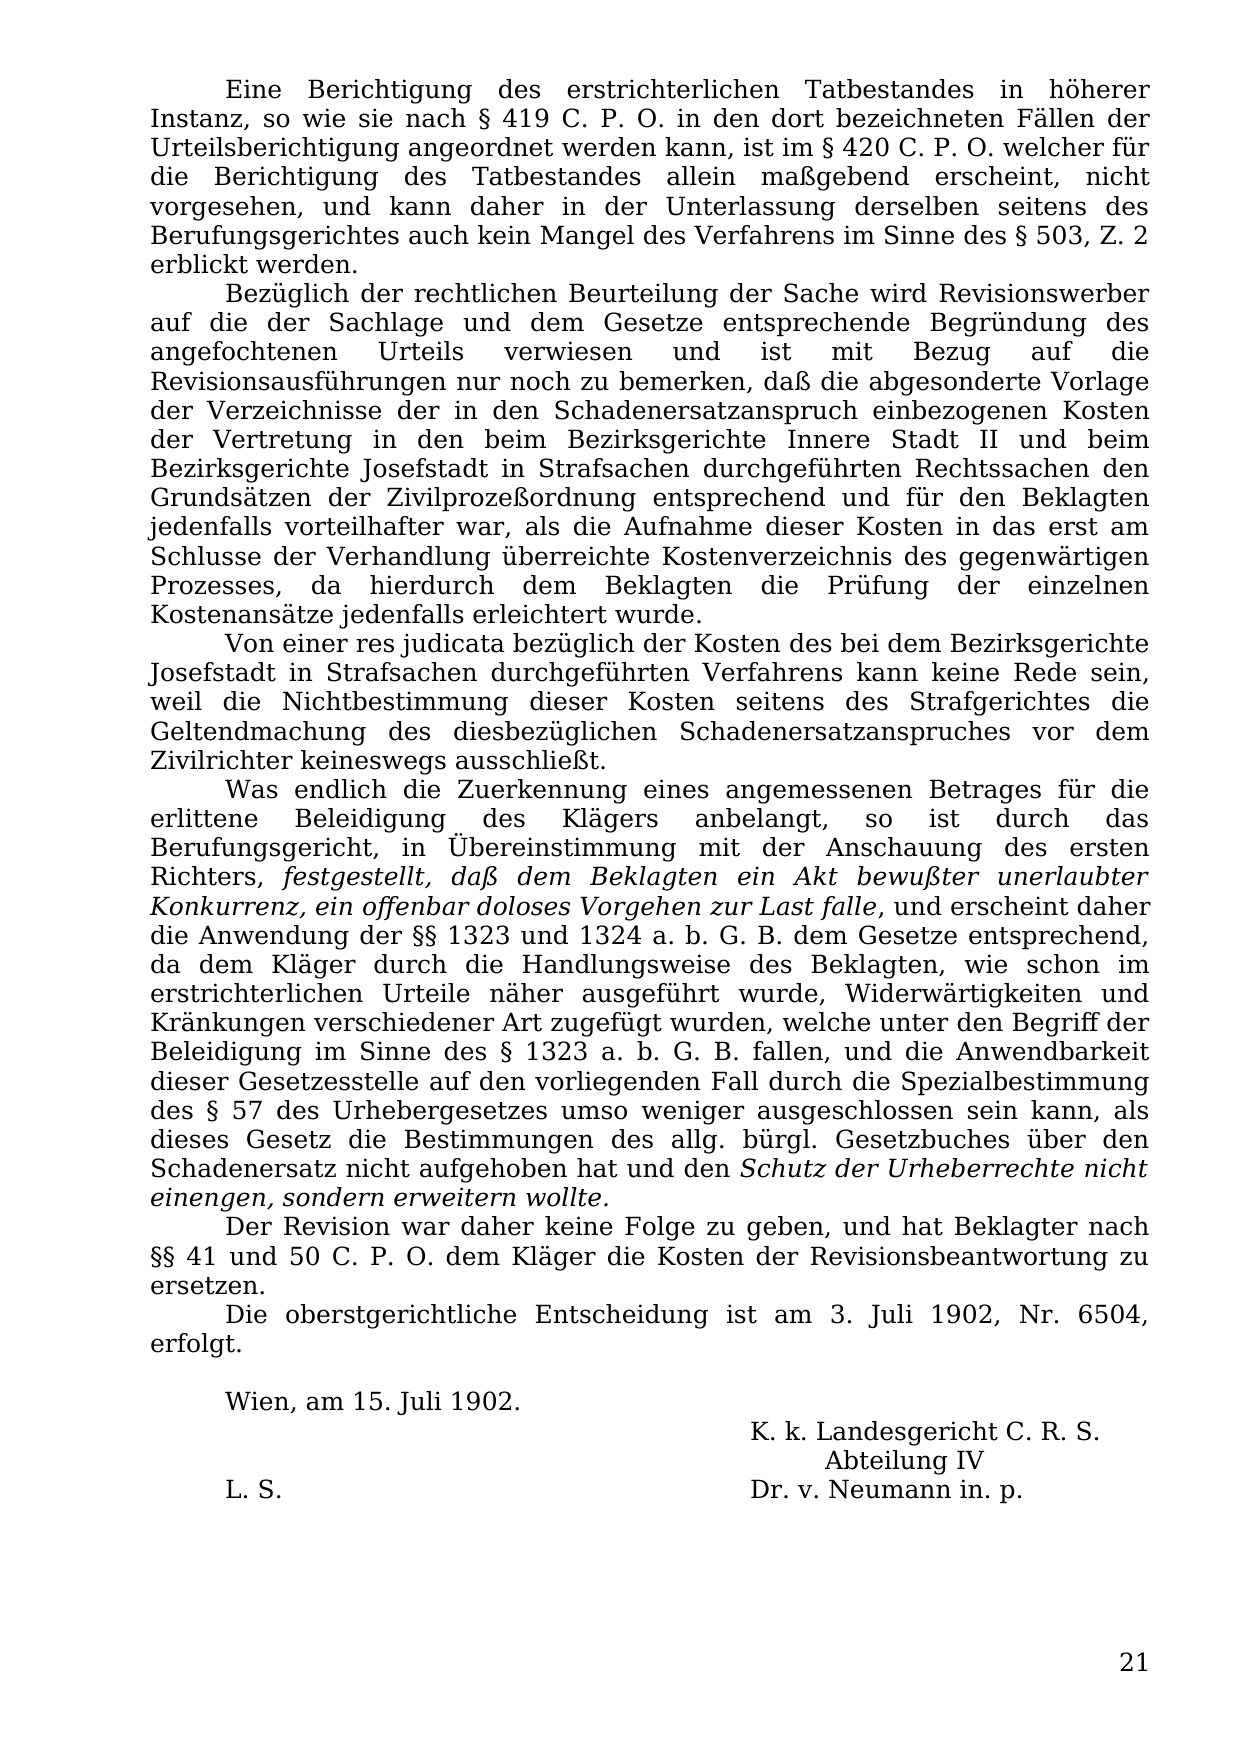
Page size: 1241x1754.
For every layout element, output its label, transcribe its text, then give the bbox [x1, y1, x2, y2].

text Wien, am 15. Juli 1902. [150, 1387, 1151, 1417]
text K. k. Landesgericht C. R. S. [150, 1417, 1151, 1446]
text Was endlich die Zuerkennung eines angemessenen Betrages für die erlittene Beleidigung des Klägers anbelangt, so ist durch das Berufungsgericht, in Übereinstimmung mit der Anschauung des ersten Richters, festgestellt, daß dem Beklagten ein Akt bewußter unerlaubter Konkurrenz, ein offenbar doloses Vorgehen zur Last falle, und erscheint daher die Anwendung der §§ 1323 und 1324 a. b. G. B. dem Gesetze entsprechend, da dem Kläger durch die Handlungsweise des Beklagten, wie schon im erstrichterlichen Urteile näher ausgeführt wurde, Widerwärtigkeiten und Kränkungen verschiedener Art zugefügt wurden, welche unter den Begriff der Beleidigung im Sinne des § 1323 a. b. G. B. fallen, und die Anwendbarkeit dieser Gesetzesstelle auf den vorliegenden Fall durch die Spezialbestimmung des § 57 des Urhebergesetzes umso weniger ausgeschlossen sein kann, als dieses Gesetz die Bestimmungen des allg. bürgl. Gesetzbuches über den Schadenersatz nicht aufgehoben hat und den Schutz der Urheberrechte nicht einengen, sondern erweitern wollte. [150, 775, 1151, 1212]
text Eine Berichtigung des erstrichterlichen Tatbestandes in höherer Instanz, so wie sie nach § 419 C. P. O. in den dort bezeichneten Fällen der Urteilsberichtigung angeordnet werden kann, ist im § 420 C. P. O. welcher für die Berichtigung des Tatbestandes allein maßgebend erscheint, nicht vorgesehen, und kann daher in der Unterlassung derselben seitens des Berufungsgerichtes auch kein Mangel des Verfahrens im Sinne des § 503, Z. 2 erblickt werden. [150, 75, 1151, 279]
text Abteilung IV [150, 1446, 1151, 1475]
text Von einer res judicata bezüglich der Kosten des bei dem Bezirksgerichte Josefstadt in Strafsachen durchgeführten Verfahrens kann keine Rede sein, weil die Nichtbestimmung dieser Kosten seitens des Strafgerichtes die Geltendmachung des diesbezüglichen Schadenersatzanspruches vor dem Zivilrichter keineswegs ausschließt. [150, 629, 1151, 775]
text Der Revision war daher keine Folge zu geben, und hat Beklagter nach §§ 41 und 50 C. P. O. dem Kläger die Kosten der Revisionsbeantwortung zu ersetzen. [150, 1212, 1151, 1300]
text L. S. Dr. v. Neumann in. p. [150, 1475, 1151, 1504]
text Bezüglich der rechtlichen Beurteilung der Sache wird Revisionswerber auf die der Sachlage und dem Gesetze entsprechende Begründung des angefochtenen Urteils verwiesen und ist mit Bezug auf die Revisionsausführungen nur noch zu bemerken, daß die abgesonderte Vorlage der Verzeichnisse der in den Schadenersatzanspruch einbezogenen Kosten der Vertretung in den beim Bezirksgerichte Innere Stadt II und beim Bezirksgerichte Josefstadt in Strafsachen durchgeführten Rechtssachen den Grundsätzen der Zivilprozeßordnung entsprechend und für den Beklagten jedenfalls vorteilhafter war, als die Aufnahme dieser Kosten in das erst am Schlusse der Verhandlung überreichte Kostenverzeichnis des gegenwärtigen Prozesses, da hierdurch dem Beklagten die Prüfung der einzelnen Kostenansätze jedenfalls erleichtert wurde. [150, 279, 1151, 629]
text Die oberstgerichtliche Entscheidung ist am 3. Juli 1902, Nr. 6504, erfolgt. [150, 1300, 1151, 1358]
